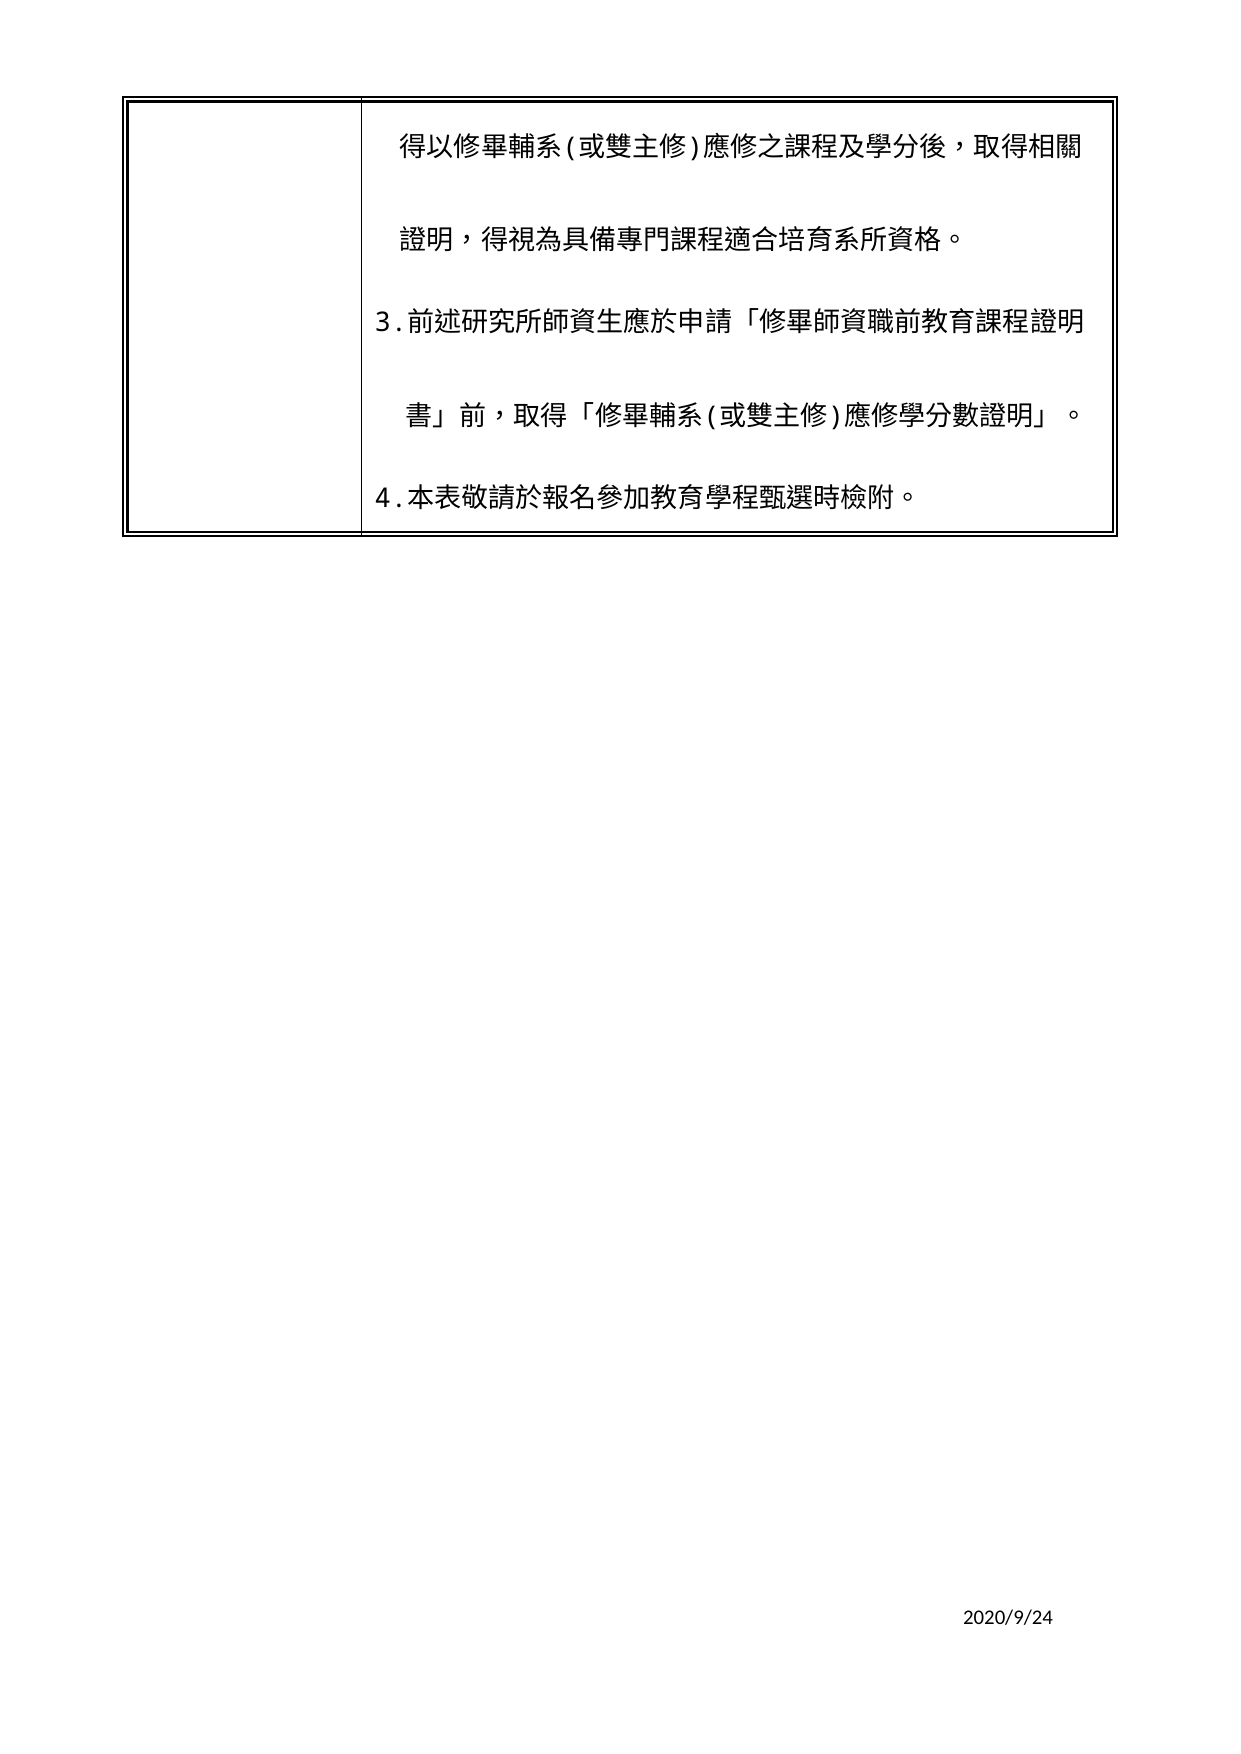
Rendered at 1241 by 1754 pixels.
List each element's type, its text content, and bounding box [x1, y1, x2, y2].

table_cell 得以修畢輔系(或雙主修)應修之課程及學分後，取得相關證明，得視為具備專門課程適合培育系所資格。 3.前述研究所師資生應於申請「修畢師資職前教育課程證明書」前，取得「修畢輔系(或雙主修)應修學分數證明」。 4.本表敬請於報名參加教育學程甄選時檢附。 [362, 103, 1112, 531]
table_cell [129, 103, 361, 531]
